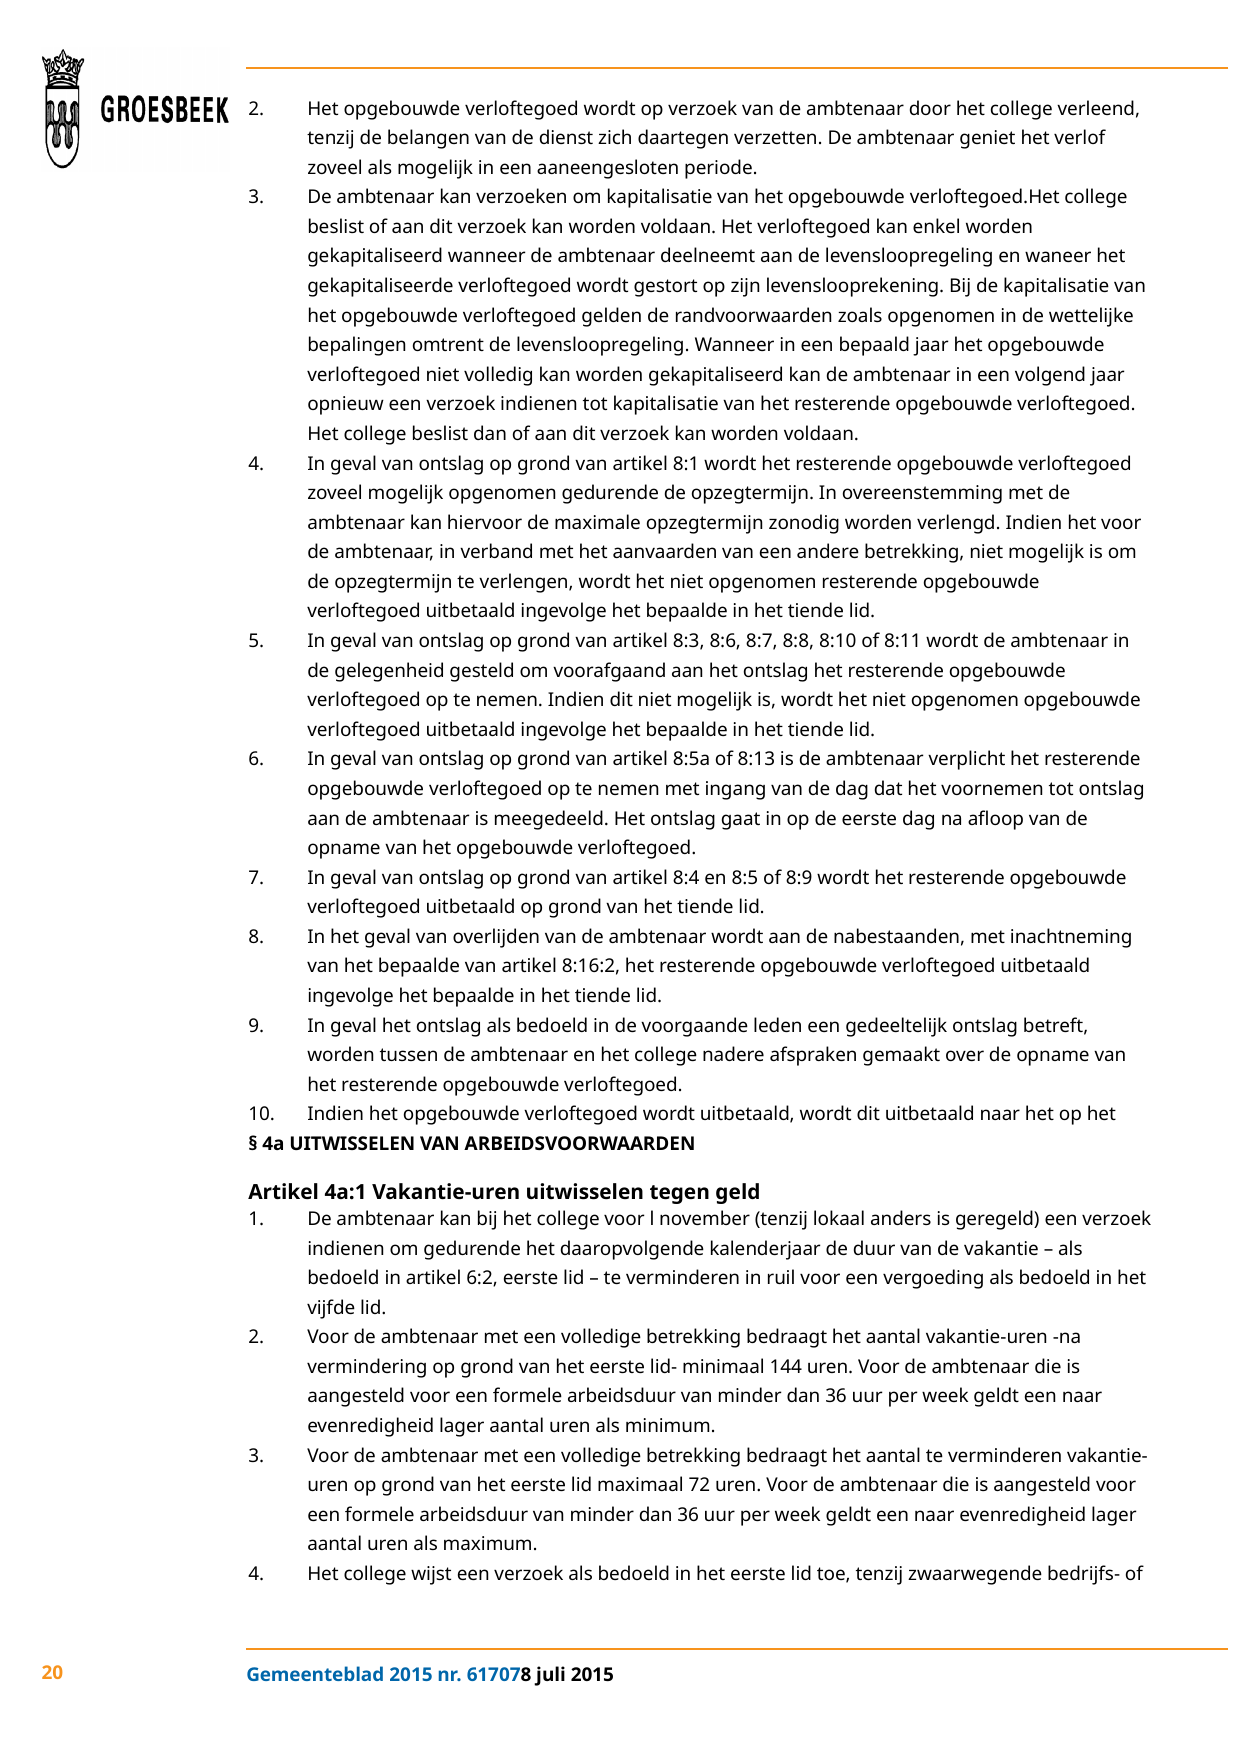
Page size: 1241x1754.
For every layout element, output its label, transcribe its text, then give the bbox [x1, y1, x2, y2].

list In geval van ontslag op grond van artikel 8:4 en 8:5 of 8:9 wordt het resterende opgebouwde verloftegoed uitbetaald op grond van het tiende lid. [248, 864, 1152, 919]
list Voor de ambtenaar met een volledige betrekking bedraagt het aantal te verminderen vakantie-uren op grond van het eerste lid maximaal 72 uren. Voor de ambtenaar die is aangesteld voor een formele arbeidsduur van minder dan 36 uur per week geldt een naar evenredigheid lager aantal uren als maximum. [248, 1442, 1152, 1556]
list In geval het ontslag als bedoeld in de voorgaande leden een gedeeltelijk ontslag betreft, worden tussen de ambtenaar en het college nadere afspraken gemaakt over de opname van het resterende opgebouwde verloftegoed. [248, 1012, 1152, 1097]
list Het college wijst een verzoek als bedoeld in het eerste lid toe, tenzij zwaarwegende bedrijfs- of [248, 1560, 1152, 1586]
text Artikel 4a:1 Vakantie-uren uitwisselen tegen geld [248, 1177, 1152, 1205]
list In geval van ontslag op grond van artikel 8:3, 8:6, 8:7, 8:8, 8:10 of 8:11 wordt de ambtenaar in de gelegenheid gesteld om voorafgaand aan het ontslag het resterende opgebouwde verloftegoed op te nemen. Indien dit niet mogelijk is, wordt het niet opgenomen opgebouwde verloftegoed uitbetaald ingevolge het bepaalde in het tiende lid. [248, 627, 1152, 742]
list Indien het opgebouwde verloftegoed wordt uitbetaald, wordt dit uitbetaald naar het op het [248, 1101, 1152, 1126]
list In geval van ontslag op grond van artikel 8:5a of 8:13 is de ambtenaar verplicht het resterende opgebouwde verloftegoed op te nemen met ingang van de dag dat het voornemen tot ontslag aan de ambtenaar is meegedeeld. Het ontslag gaat in op de eerste dag na afloop van de opname van het opgebouwde verloftegoed. [248, 746, 1152, 860]
list Voor de ambtenaar met een volledige betrekking bedraagt het aantal vakantie-uren -na vermindering op grond van het eerste lid- minimaal 144 uren. Voor de ambtenaar die is aangesteld voor een formele arbeidsduur van minder dan 36 uur per week geldt een naar evenredigheid lager aantal uren als minimum. [248, 1323, 1152, 1438]
list In geval van ontslag op grond van artikel 8:1 wordt het resterende opgebouwde verloftegoed zoveel mogelijk opgenomen gedurende de opzegtermijn. In overeenstemming met de ambtenaar kan hiervoor de maximale opzegtermijn zonodig worden verlengd. Indien het voor de ambtenaar, in verband met het aanvaarden van een andere betrekking, niet mogelijk is om de opzegtermijn te verlengen, wordt het niet opgenomen resterende opgebouwde verloftegoed uitbetaald ingevolge het bepaalde in het tiende lid. [248, 450, 1152, 623]
picture [41, 47, 231, 172]
list De ambtenaar kan verzoeken om kapitalisatie van het opgebouwde verloftegoed.Het college beslist of aan dit verzoek kan worden voldaan. Het verloftegoed kan enkel worden gekapitaliseerd wanneer de ambtenaar deelneemt aan de levensloopregeling en waneer het gekapitaliseerde verloftegoed wordt gestort op zijn levenslooprekening. Bij de kapitalisatie van het opgebouwde verloftegoed gelden de randvoorwaarden zoals opgenomen in de wettelijke bepalingen omtrent de levensloopregeling. Wanneer in een bepaald jaar het opgebouwde verloftegoed niet volledig kan worden gekapitaliseerd kan de ambtenaar in een volgend jaar opnieuw een verzoek indienen tot kapitalisatie van het resterende opgebouwde verloftegoed. Het college beslist dan of aan dit verzoek kan worden voldaan. [248, 183, 1152, 446]
list In het geval van overlijden van de ambtenaar wordt aan de nabestaanden, met inachtneming van het bepaalde van artikel 8:16:2, het resterende opgebouwde verloftegoed uitbetaald ingevolge het bepaalde in het tiende lid. [248, 923, 1152, 1008]
list De ambtenaar kan bij het college voor l november (tenzij lokaal anders is geregeld) een verzoek indienen om gedurende het daaropvolgende kalenderjaar de duur van de vakantie – als bedoeld in artikel 6:2, eerste lid – te verminderen in ruil voor een vergoeding als bedoeld in het vijfde lid. [248, 1205, 1152, 1320]
text § 4a UITWISSELEN VAN ARBEIDSVOORWAARDEN [248, 1130, 1152, 1156]
list Het opgebouwde verloftegoed wordt op verzoek van de ambtenaar door het college verleend, tenzij de belangen van de dienst zich daartegen verzetten. De ambtenaar geniet het verlof zoveel als mogelijk in een aaneengesloten periode. [248, 95, 1152, 180]
